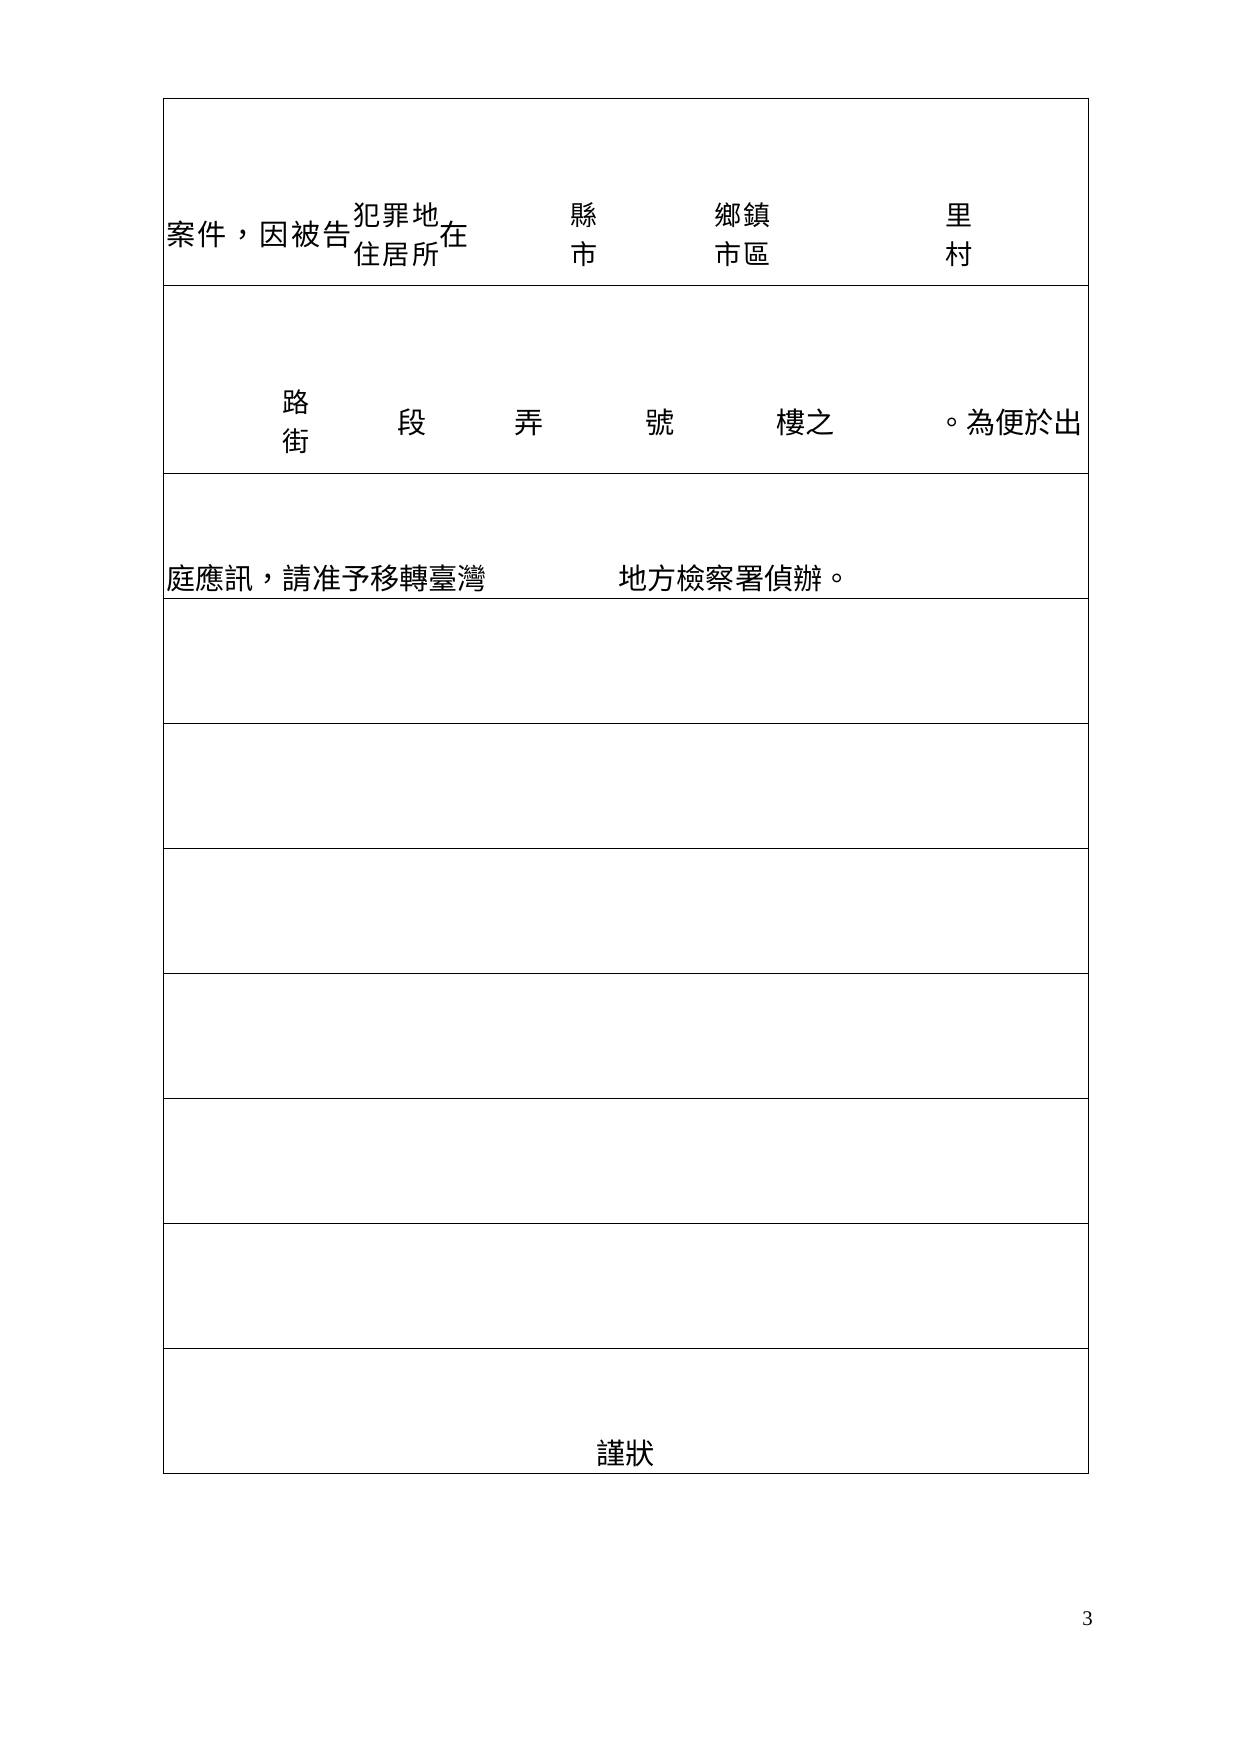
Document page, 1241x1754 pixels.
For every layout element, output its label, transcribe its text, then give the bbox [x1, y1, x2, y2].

table_cell [164, 724, 1088, 847]
table_cell [164, 1224, 1088, 1347]
table_cell [164, 1099, 1088, 1222]
table_cell 庭應訊，請准予移轉臺灣 地方檢察署偵辦。 [164, 474, 1088, 597]
table_cell [164, 849, 1088, 972]
table_cell [164, 599, 1088, 722]
table_cell [164, 974, 1088, 1097]
table_cell 路街 段 弄 號 樓之 。為便於出 [164, 286, 1088, 472]
table_cell 案件，因被告犯罪地住居所在 縣市 鄉鎮市區 里村 [164, 99, 1088, 285]
table_cell 謹狀 [164, 1349, 1088, 1472]
